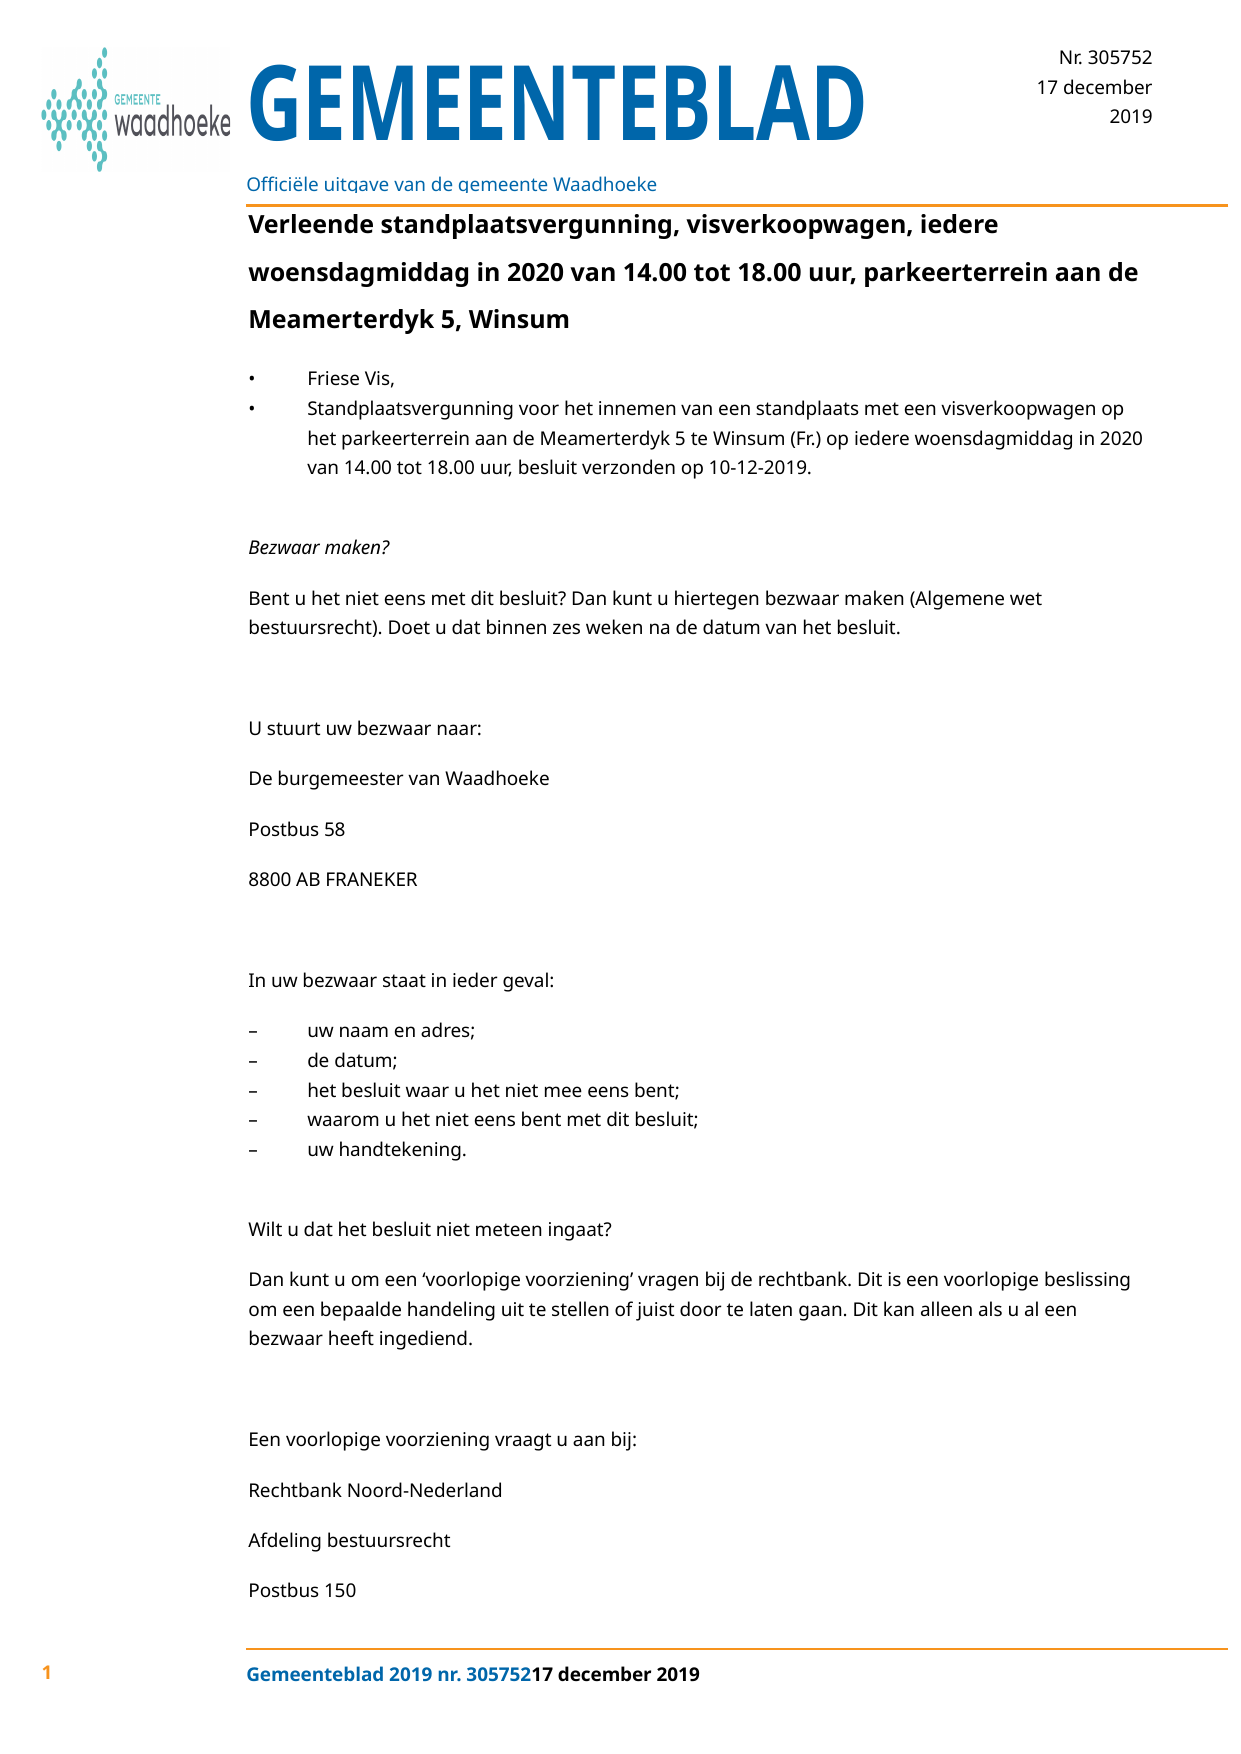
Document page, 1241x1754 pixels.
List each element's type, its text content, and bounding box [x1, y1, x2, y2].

list het besluit waar u het niet mee eens bent; [248, 1077, 1152, 1102]
picture [41, 47, 231, 172]
text In uw bezwaar staat in ieder geval: [248, 967, 1152, 993]
text Bezwaar maken? [248, 534, 1152, 560]
text Verleende standplaatsvergunning, visverkoopwagen, iedere woensdagmiddag in 2020 van 14.00 tot 18.00 uur, parkeerterrein aan de Meamerterdyk 5, Winsum [248, 207, 1152, 336]
list waarom u het niet eens bent met dit besluit; [248, 1106, 1152, 1132]
list Friese Vis, [248, 366, 1152, 391]
list Standplaatsvergunning voor het innemen van een standplaats met een visverkoopwagen op het parkeerterrein aan de Meamerterdyk 5 te Winsum (Fr.) op iedere woensdagmiddag in 2020 van 14.00 tot 18.00 uur, besluit verzonden op 10-12-2019. [248, 395, 1152, 480]
list uw naam en adres; [248, 1018, 1152, 1043]
text Rechtbank Noord-Nederland [248, 1477, 1152, 1502]
text Afdeling bestuursrecht [248, 1527, 1152, 1553]
text Bent u het niet eens met dit besluit? Dan kunt u hiertegen bezwaar maken (Algemene wet bestuursrecht). Doet u dat binnen zes weken na de datum van het besluit. [248, 585, 1152, 640]
list de datum; [248, 1047, 1152, 1073]
text De burgemeester van Waadhoeke [248, 766, 1152, 791]
list uw handtekening. [248, 1136, 1152, 1162]
text Wilt u dat het besluit niet meteen ingaat? [248, 1216, 1152, 1242]
text U stuurt uw bezwaar naar: [248, 715, 1152, 741]
text 8800 AB FRANEKER [248, 866, 1152, 892]
text Postbus 58 [248, 816, 1152, 842]
text Dan kunt u om een ‘voorlopige voorziening’ vragen bij de rechtbank. Dit is een voorlopige beslissing om een bepaalde handeling uit te stellen of juist door te laten gaan. Dit kan alleen als u al een bezwaar heeft ingediend. [248, 1266, 1152, 1351]
text Postbus 150 [248, 1578, 1152, 1603]
text Een voorlopige voorziening vraagt u aan bij: [248, 1426, 1152, 1452]
